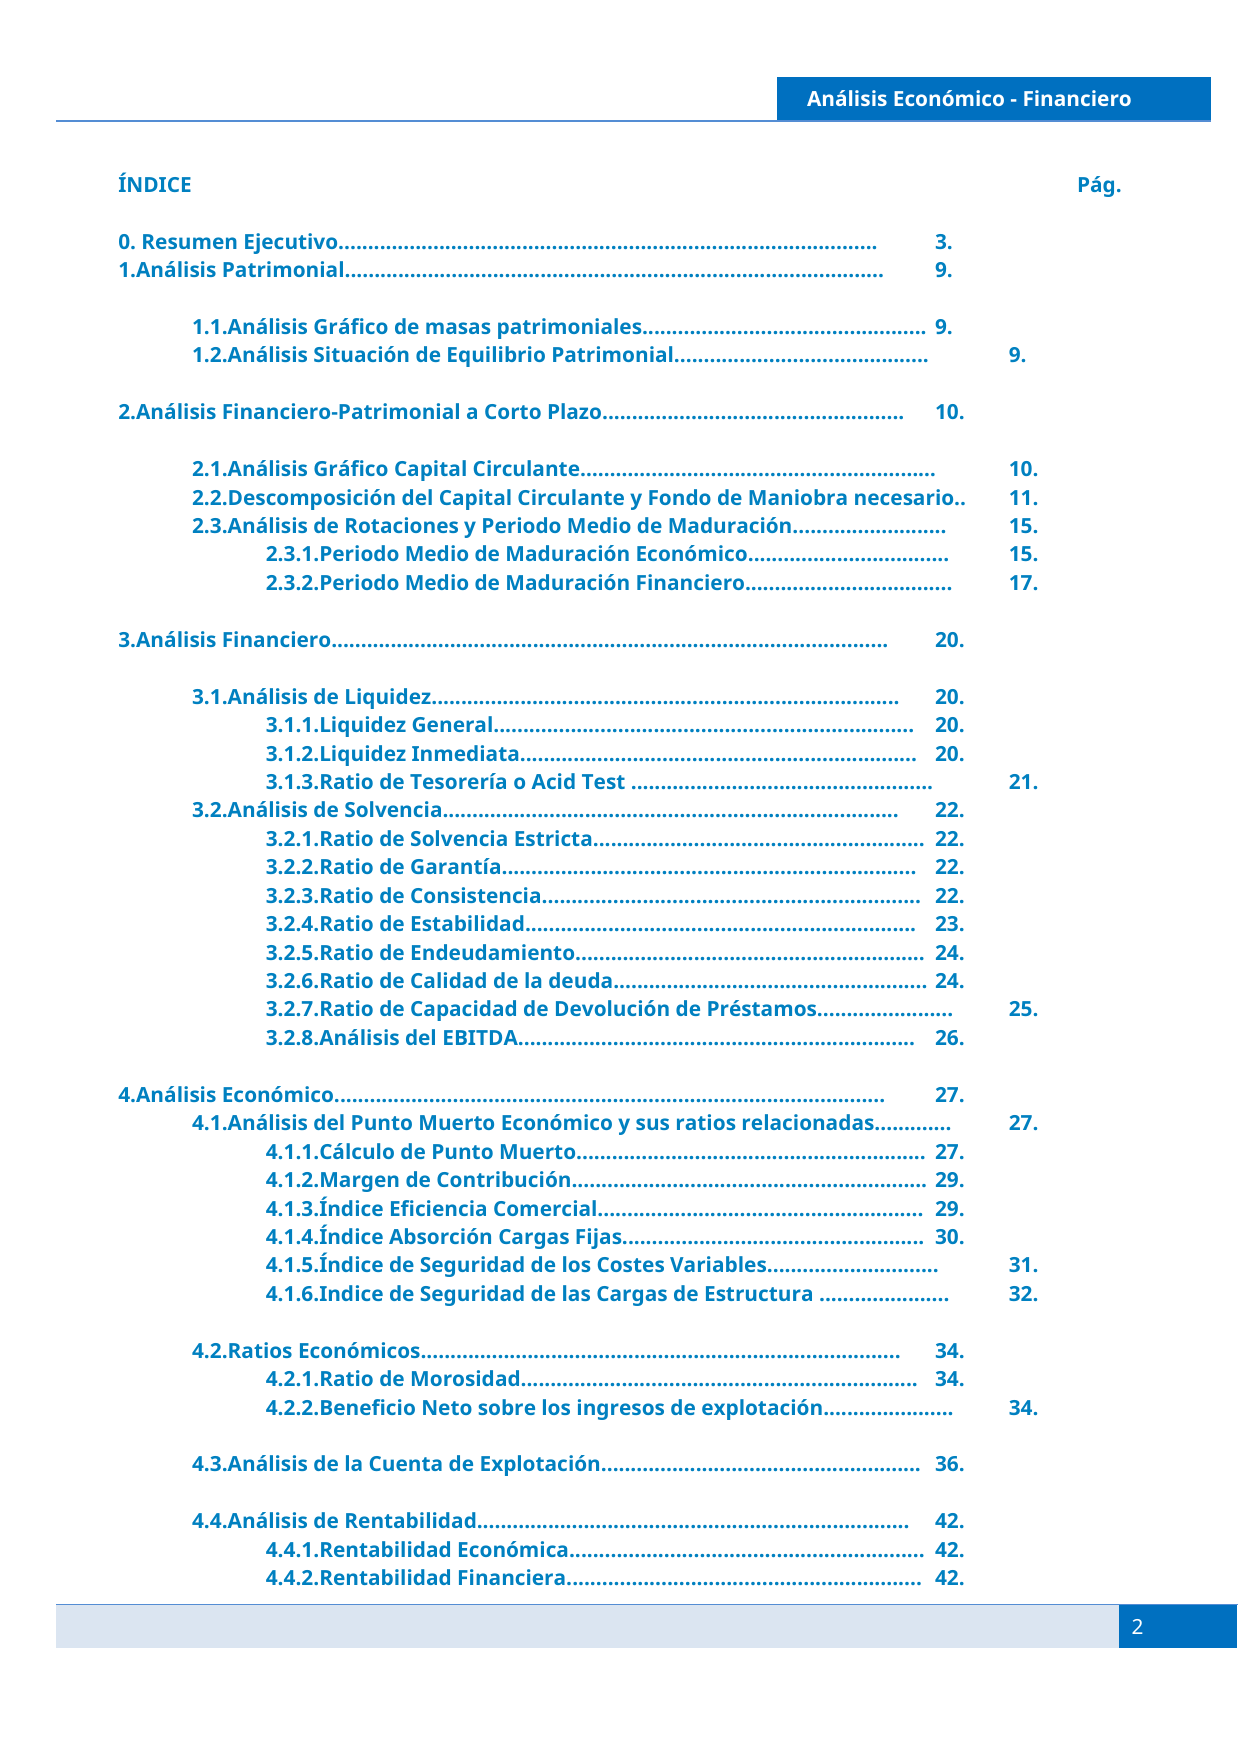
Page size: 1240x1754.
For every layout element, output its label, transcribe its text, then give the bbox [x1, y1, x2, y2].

text 3.Análisis Financiero.............................................................................................. 20. [118, 625, 1181, 653]
text 1.1.Análisis Gráfico de masas patrimoniales................................................ 9. [118, 312, 1181, 341]
text 3.1.2.Liquidez Inmediata................................................................... 20. [266, 739, 1181, 767]
text 1.Análisis Patrimonial........................................................................................... 9. [44, 255, 1181, 284]
text 2.1.Análisis Gráfico Capital Circulante…………………………………………………… 10. [192, 454, 1181, 483]
text 3.2.2.Ratio de Garantía...................................................................... 22. [266, 852, 1181, 881]
text 4.1.3.Índice Eficiencia Comercial....................................................... 29. [266, 1194, 1181, 1222]
text 2.3.Análisis de Rotaciones y Periodo Medio de Maduración.......................... 15. [192, 511, 1181, 539]
text 4.1.2.Margen de Contribución............................................................ 29. [266, 1165, 1181, 1194]
text 3.2.6.Ratio de Calidad de la deuda..................................................... 24. [266, 966, 1181, 994]
text 4.1.4.Índice Absorción Cargas Fijas................................................... 30. [266, 1222, 1181, 1251]
text 1.2.Análisis Situación de Equilibrio Patrimonial........................................... 9. [118, 341, 1181, 369]
text 4.1.6.Indice de Seguridad de las Cargas de Estructura ...................... 32. [266, 1279, 1181, 1307]
text 3.2.4.Ratio de Estabilidad.................................................................. 23. [266, 909, 1181, 938]
text 2.2.Descomposición del Capital Circulante y Fondo de Maniobra necesario.. 11. [192, 483, 1181, 511]
text 3.2.3.Ratio de Consistencia................................................................ 22. [266, 881, 1181, 909]
text 2.3.1.Periodo Medio de Maduración Económico.................................. 15. [266, 539, 1181, 568]
text 4.4.Análisis de Rentabilidad......................................................................... 42. [192, 1506, 1181, 1535]
text 3.2.7.Ratio de Capacidad de Devolución de Préstamos....................... 25. [266, 994, 1181, 1023]
text 3.2.1.Ratio de Solvencia Estricta........................................................ 22. [266, 824, 1181, 852]
text 3.2.Análisis de Solvencia............................................................................. 22. [192, 796, 1181, 824]
text 4.1.5.Índice de Seguridad de los Costes Variables............................. 31. [266, 1251, 1181, 1279]
text 4.2.1.Ratio de Morosidad................................................................... 34. [266, 1364, 1181, 1393]
text 4.3.Análisis de la Cuenta de Explotación...................................................... 36. [192, 1449, 1181, 1478]
text 0. Resumen Ejecutivo........................................................................................... 3. [44, 227, 1181, 255]
text 4.1.1.Cálculo de Punto Muerto........................................................... 27. [266, 1137, 1181, 1165]
text ÍNDICE Pág. [44, 170, 1181, 198]
text 2.3.2.Periodo Medio de Maduración Financiero................................... 17. [266, 568, 1181, 596]
text 4.1.Análisis del Punto Muerto Económico y sus ratios relacionadas............. 27. [192, 1108, 1181, 1137]
text 4.2.Ratios Económicos................................................................................. 34. [192, 1336, 1181, 1364]
text 4.4.1.Rentabilidad Económica............................................................ 42. [266, 1535, 1181, 1563]
text 3.2.5.Ratio de Endeudamiento........................................................... 24. [266, 938, 1181, 966]
text 3.1.1.Liquidez General....................................................................... 20. [266, 710, 1181, 739]
text 3.1.Análisis de Liquidez............................................................................... 20. [192, 682, 1181, 710]
text 3.2.8.Análisis del EBITDA................................................................... 26. [266, 1023, 1181, 1051]
text 2.Análisis Financiero-Patrimonial a Corto Plazo................................................... 10. [44, 397, 1181, 426]
text 4.2.2.Beneficio Neto sobre los ingresos de explotación...................... 34. [266, 1393, 1181, 1421]
text 4.4.2.Rentabilidad Financiera............................................................ 42. [266, 1563, 1181, 1592]
text 3.1.3.Ratio de Tesorería o Acid Test ................................................... 21. [266, 767, 1181, 796]
text 4.Análisis Económico............................................................................................. 27. [118, 1080, 1181, 1108]
